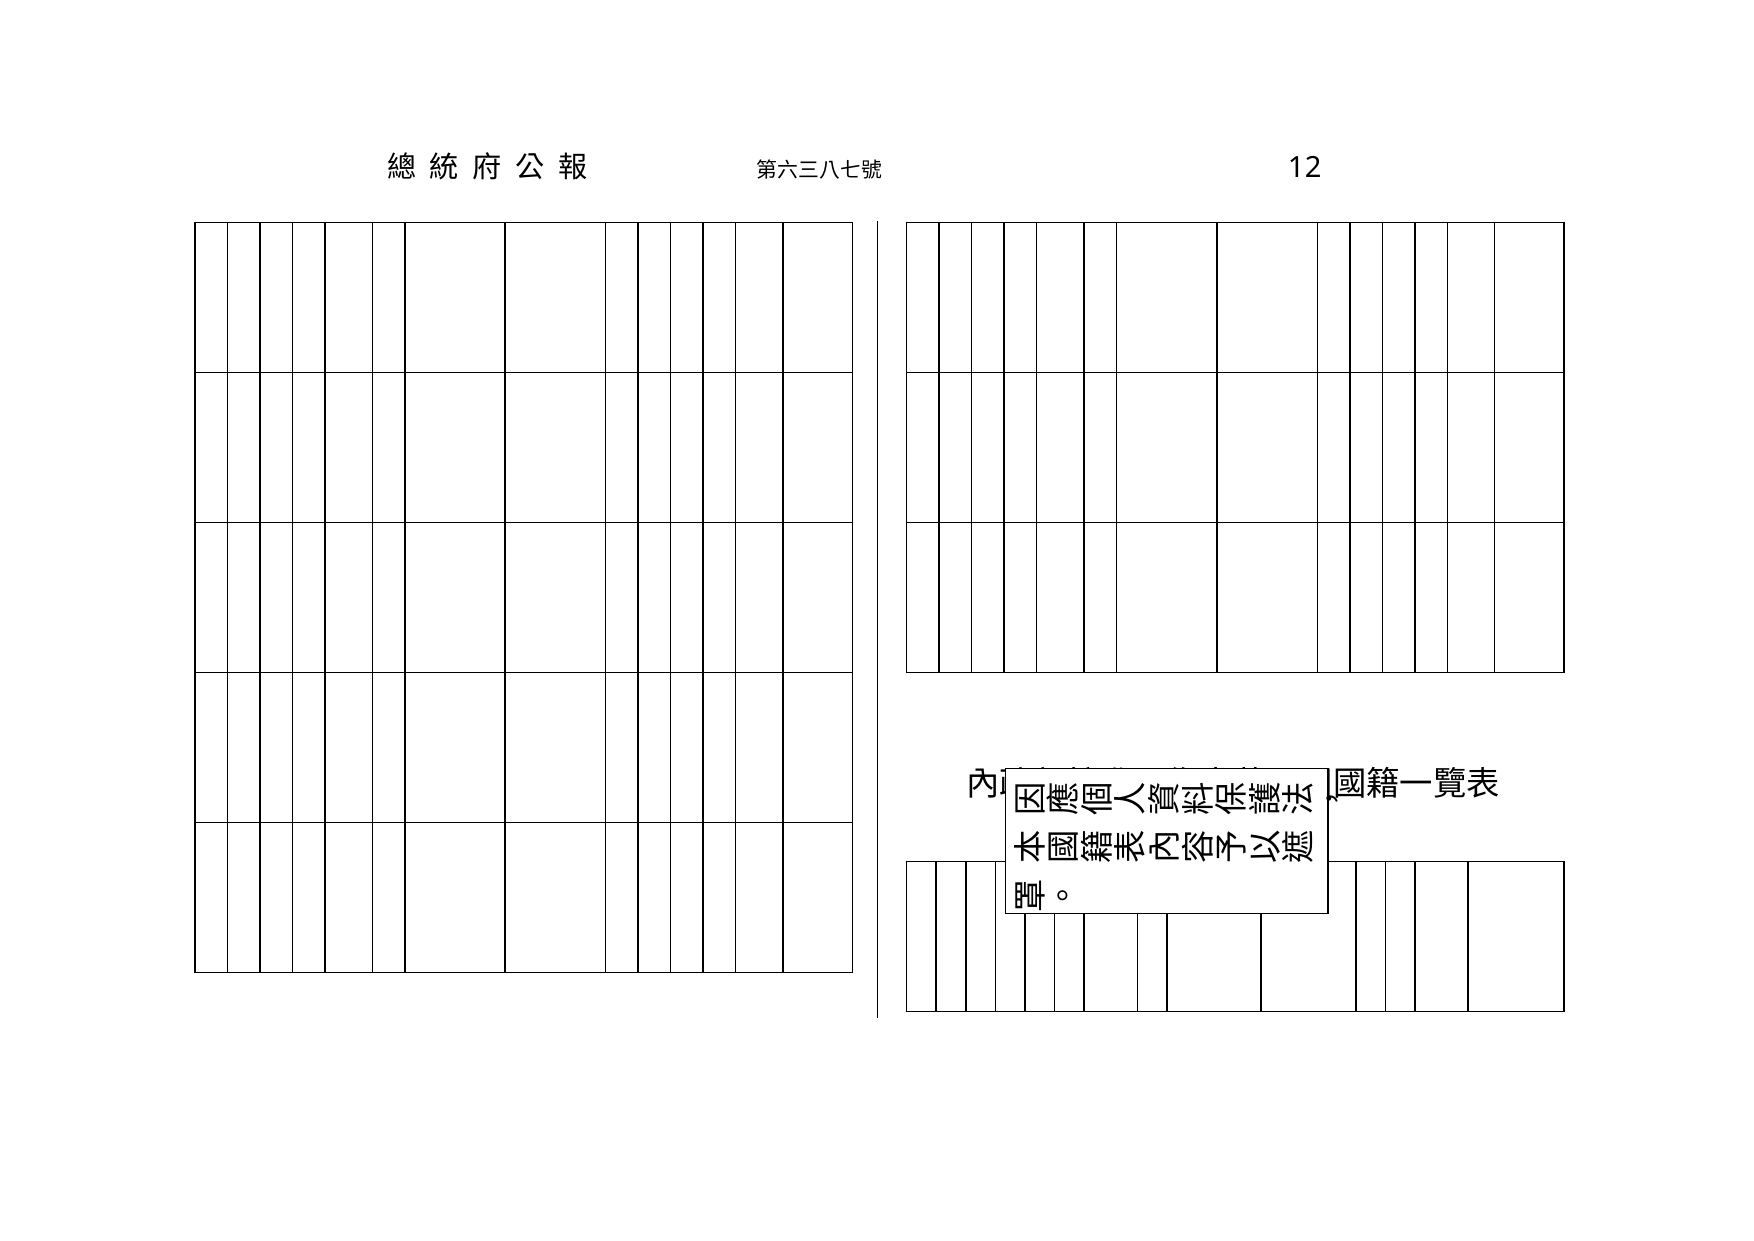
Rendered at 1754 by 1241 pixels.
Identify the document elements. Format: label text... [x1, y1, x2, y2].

table_cell [373, 223, 404, 372]
table_header [907, 862, 935, 1011]
table_cell [1318, 223, 1349, 372]
table_cell [1495, 523, 1563, 672]
table_cell [261, 523, 292, 672]
table_cell [972, 373, 1003, 522]
table_cell [406, 223, 504, 372]
table_cell [373, 373, 404, 522]
table_cell [196, 523, 227, 672]
table_cell [784, 673, 852, 822]
table_cell [326, 223, 372, 372]
table_header [1386, 862, 1414, 1011]
table_cell [1005, 223, 1036, 372]
table_cell [639, 673, 670, 822]
table_header [1416, 862, 1467, 1011]
table_cell [506, 673, 605, 822]
table_cell [406, 523, 504, 672]
table_cell [1351, 373, 1382, 522]
table_cell [639, 523, 670, 672]
table_cell [606, 673, 637, 822]
table_cell [1351, 223, 1382, 372]
table_cell [326, 373, 372, 522]
table_cell [1448, 223, 1494, 372]
table_cell [1416, 523, 1447, 672]
table_cell [228, 823, 259, 972]
table_cell [228, 223, 259, 372]
table_cell [293, 223, 324, 372]
table_cell [1085, 373, 1116, 522]
table_cell [373, 523, 404, 672]
table_cell [639, 373, 670, 522]
table_cell [293, 523, 324, 672]
table_cell [736, 373, 782, 522]
table_header [1026, 914, 1054, 1011]
table_cell [1383, 373, 1414, 522]
table_cell [261, 223, 292, 372]
table_cell [1318, 523, 1349, 672]
table_header [1357, 862, 1385, 1011]
table_cell [1005, 523, 1036, 672]
table_cell [907, 223, 938, 372]
table_cell [784, 223, 852, 372]
table_cell [326, 823, 372, 972]
table_cell [704, 523, 735, 672]
table_cell [606, 373, 637, 522]
table_cell [1416, 223, 1447, 372]
table_cell [293, 673, 324, 822]
table_cell [940, 373, 971, 522]
table_cell [736, 223, 782, 372]
table_header [1469, 862, 1563, 1011]
table_cell [1117, 373, 1216, 522]
table_cell [1448, 523, 1494, 672]
table_cell [406, 673, 504, 822]
table_cell [704, 373, 735, 522]
table_cell [736, 523, 782, 672]
table_cell [1351, 523, 1382, 672]
table_cell [1117, 523, 1216, 672]
table_cell [606, 823, 637, 972]
table_cell [704, 673, 735, 822]
table_header [1085, 914, 1137, 1011]
table_cell [406, 373, 504, 522]
table_cell [506, 223, 605, 372]
table_cell [326, 523, 372, 672]
table_cell [671, 823, 702, 972]
table_cell [736, 673, 782, 822]
table_cell [196, 223, 227, 372]
table_cell [1383, 223, 1414, 372]
table_cell [1117, 223, 1216, 372]
table_cell [639, 223, 670, 372]
table_cell [671, 523, 702, 672]
table_header [1138, 914, 1166, 1011]
table_header [937, 862, 965, 1011]
table_cell [704, 223, 735, 372]
table_cell [1495, 223, 1563, 372]
table_cell [639, 823, 670, 972]
table_cell [261, 823, 292, 972]
table_cell [1037, 373, 1083, 522]
table_header [1168, 914, 1260, 1011]
table_cell [1495, 373, 1563, 522]
table_cell [671, 223, 702, 372]
table_cell [373, 823, 404, 972]
table_cell [736, 823, 782, 972]
table_cell [671, 673, 702, 822]
table_cell [606, 223, 637, 372]
table_cell [1005, 373, 1036, 522]
table_cell [606, 523, 637, 672]
table_cell [1448, 373, 1494, 522]
table_cell [293, 823, 324, 972]
table_cell [196, 823, 227, 972]
table_cell [196, 673, 227, 822]
table_cell [228, 523, 259, 672]
table_cell [1085, 523, 1116, 672]
table_cell [940, 223, 971, 372]
table_header [1262, 862, 1355, 1011]
table_cell [228, 373, 259, 522]
table_cell [1037, 223, 1083, 372]
table_cell [784, 373, 852, 522]
table_header [1055, 914, 1083, 1011]
table_cell [972, 223, 1003, 372]
table_cell [704, 823, 735, 972]
table_cell [1218, 223, 1317, 372]
table_cell [1416, 373, 1447, 522]
table_cell [907, 523, 938, 672]
table_cell [406, 823, 504, 972]
table_header [967, 862, 995, 1011]
table_cell [373, 673, 404, 822]
table_cell [326, 673, 372, 822]
table_cell [671, 373, 702, 522]
table_cell [784, 523, 852, 672]
table_cell [228, 673, 259, 822]
table_cell [1383, 523, 1414, 672]
table_cell [506, 373, 605, 522]
table_cell [940, 523, 971, 672]
table_cell [196, 373, 227, 522]
table_cell [293, 373, 324, 522]
table_cell [261, 373, 292, 522]
table_cell [784, 823, 852, 972]
table_cell [1085, 223, 1116, 372]
table_cell [907, 373, 938, 522]
table_cell [261, 673, 292, 822]
table_cell [1218, 373, 1317, 522]
table_cell [1318, 373, 1349, 522]
table_cell [506, 823, 605, 972]
table_cell [972, 523, 1003, 672]
table_header [996, 862, 1024, 1011]
table_cell [1037, 523, 1083, 672]
table_cell [506, 523, 605, 672]
table_cell [1218, 523, 1317, 672]
text 內政部核准回復中華民國國籍一覽表 [907, 711, 1559, 817]
